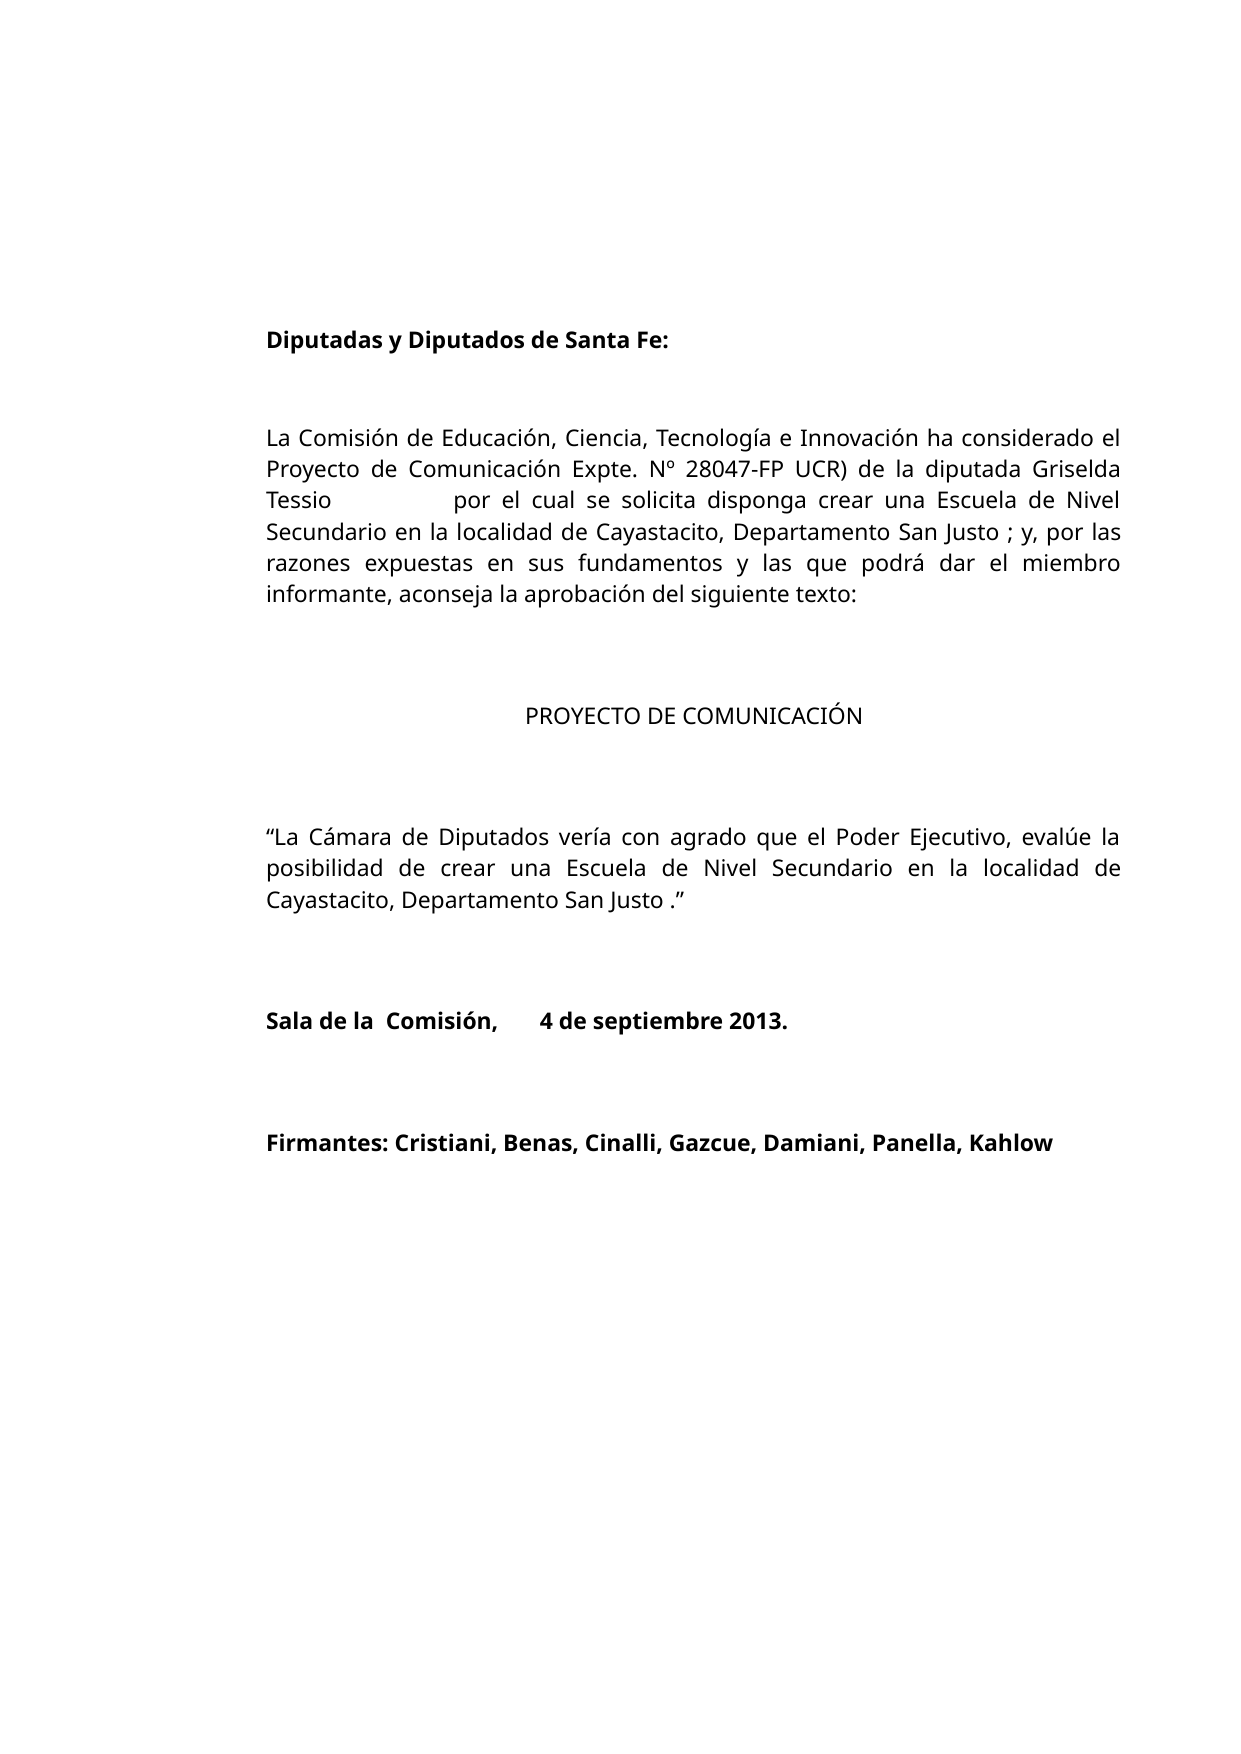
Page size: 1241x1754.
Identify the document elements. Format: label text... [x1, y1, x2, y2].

text Firmantes: Cristiani, Benas, Cinalli, Gazcue, Damiani, Panella, Kahlow [266, 1126, 1122, 1158]
text Sala de la Comisión, 4 de septiembre 2013. [266, 1005, 1122, 1036]
text “La Cámara de Diputados vería con agrado que el Poder Ejecutivo, evalúe la posibilidad de crear una Escuela de Nivel Secundario en la localidad de Cayastacito, Departamento San Justo .” [266, 821, 1122, 915]
text La Comisión de Educación, Ciencia, Tecnología e Innovación ha considerado el Proyecto de Comunicación Expte. Nº 28047-FP UCR) de la diputada Griselda Tessio por el cual se solicita disponga crear una Escuela de Nivel Secundario en la localidad de Cayastacito, Departamento San Justo ; y, por las razones expuestas en sus fundamentos y las que podrá dar el miembro informante, aconseja la aprobación del siguiente texto: [266, 422, 1122, 609]
text PROYECTO DE COMUNICACIÓN [266, 699, 1122, 731]
text Diputadas y Diputados de Santa Fe: [266, 324, 1122, 356]
